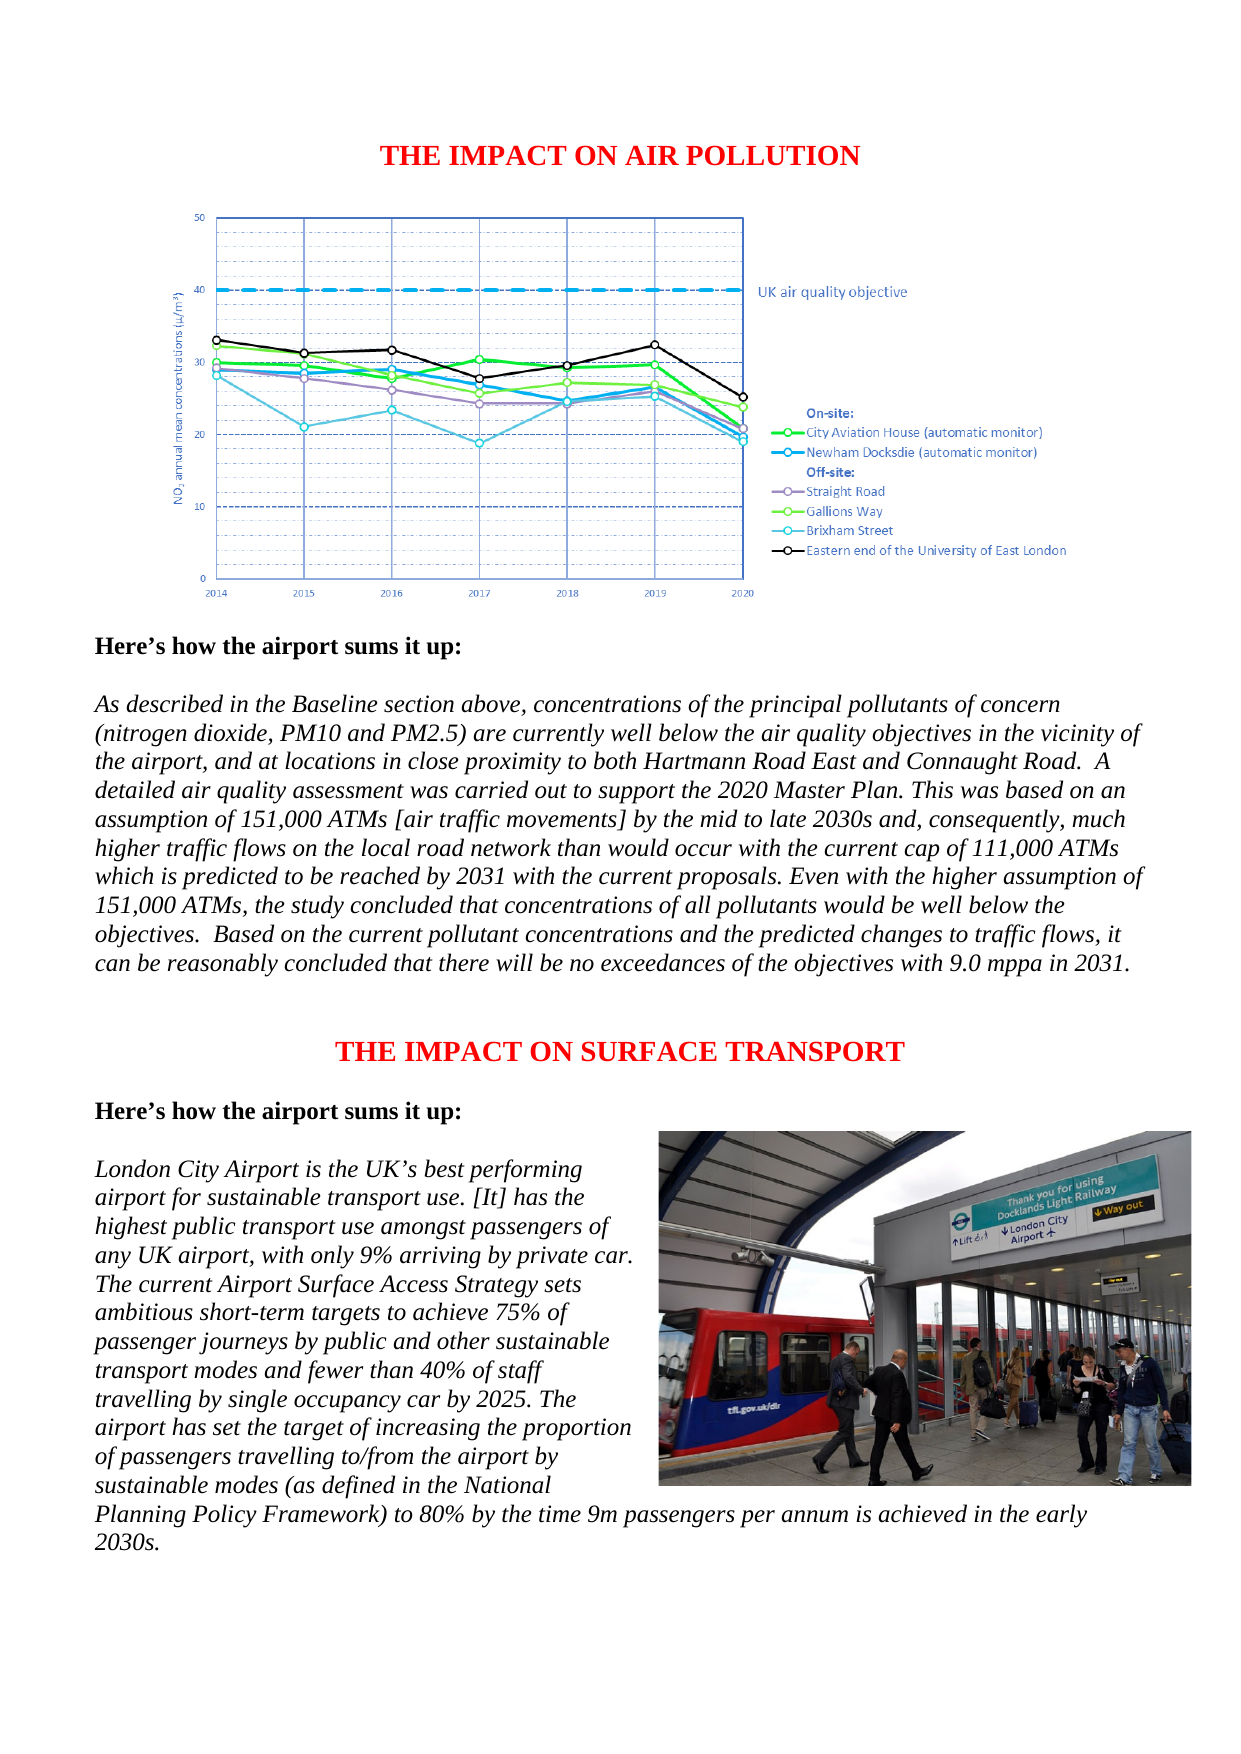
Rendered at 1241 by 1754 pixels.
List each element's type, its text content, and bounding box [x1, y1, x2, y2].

picture [683, 1131, 1194, 1489]
text THE IMPACT ON SURFACE TRANSPORT [94, 1034, 1146, 1067]
text THE IMPACT ON AIR POLLUTION [94, 138, 1146, 171]
text Here’s how the airport sums it up: [94, 1096, 1146, 1125]
text Here’s how the airport sums it up: [94, 631, 1146, 660]
text London City Airport is the UK’s best performing airport for sustainable transport use. [It] has the highest public transport use amongst passengers of any UK airport, with only 9% arriving by private car. The current Airport Surface Access Strategy sets ambitious short-term targets to achieve 75% of passenger journeys by public and other sustainable transport modes and fewer than 40% of staff travelling by single occupancy car by 2025. The airport has set the target of increasing the proportion of passengers travelling to/from the airport by sustainable modes (as defined in the National Planning Policy Framework) to 80% by the time 9m passengers per annum is achieved in the early 2030s. [94, 1154, 1146, 1527]
text As described in the Baseline section above, concentrations of the principal pollutants of concern (nitrogen dioxide, PM10 and PM2.5) are currently well below the air quality objectives in the vicinity of the airport, and at locations in close proximity to both Hartmann Road East and Connaught Road. A detailed air quality assessment was carried out to support the 2020 Master Plan. This was based on an assumption of 151,000 ATMs [air traffic movements] by the mid to late 2030s and, consequently, much higher traffic flows on the local road network than would occur with the current cap of 111,000 ATMs which is predicted to be reached by 2031 with the current proposals. Even with the higher assumption of 151,000 ATMs, the study concluded that concentrations of all pollutants would be well below the objectives. Based on the current pollutant concentrations and the predicted changes to traffic flows, it can be reasonably concluded that there will be no exceedances of the objectives with 9.0 mppa in 2031. [94, 689, 1146, 976]
